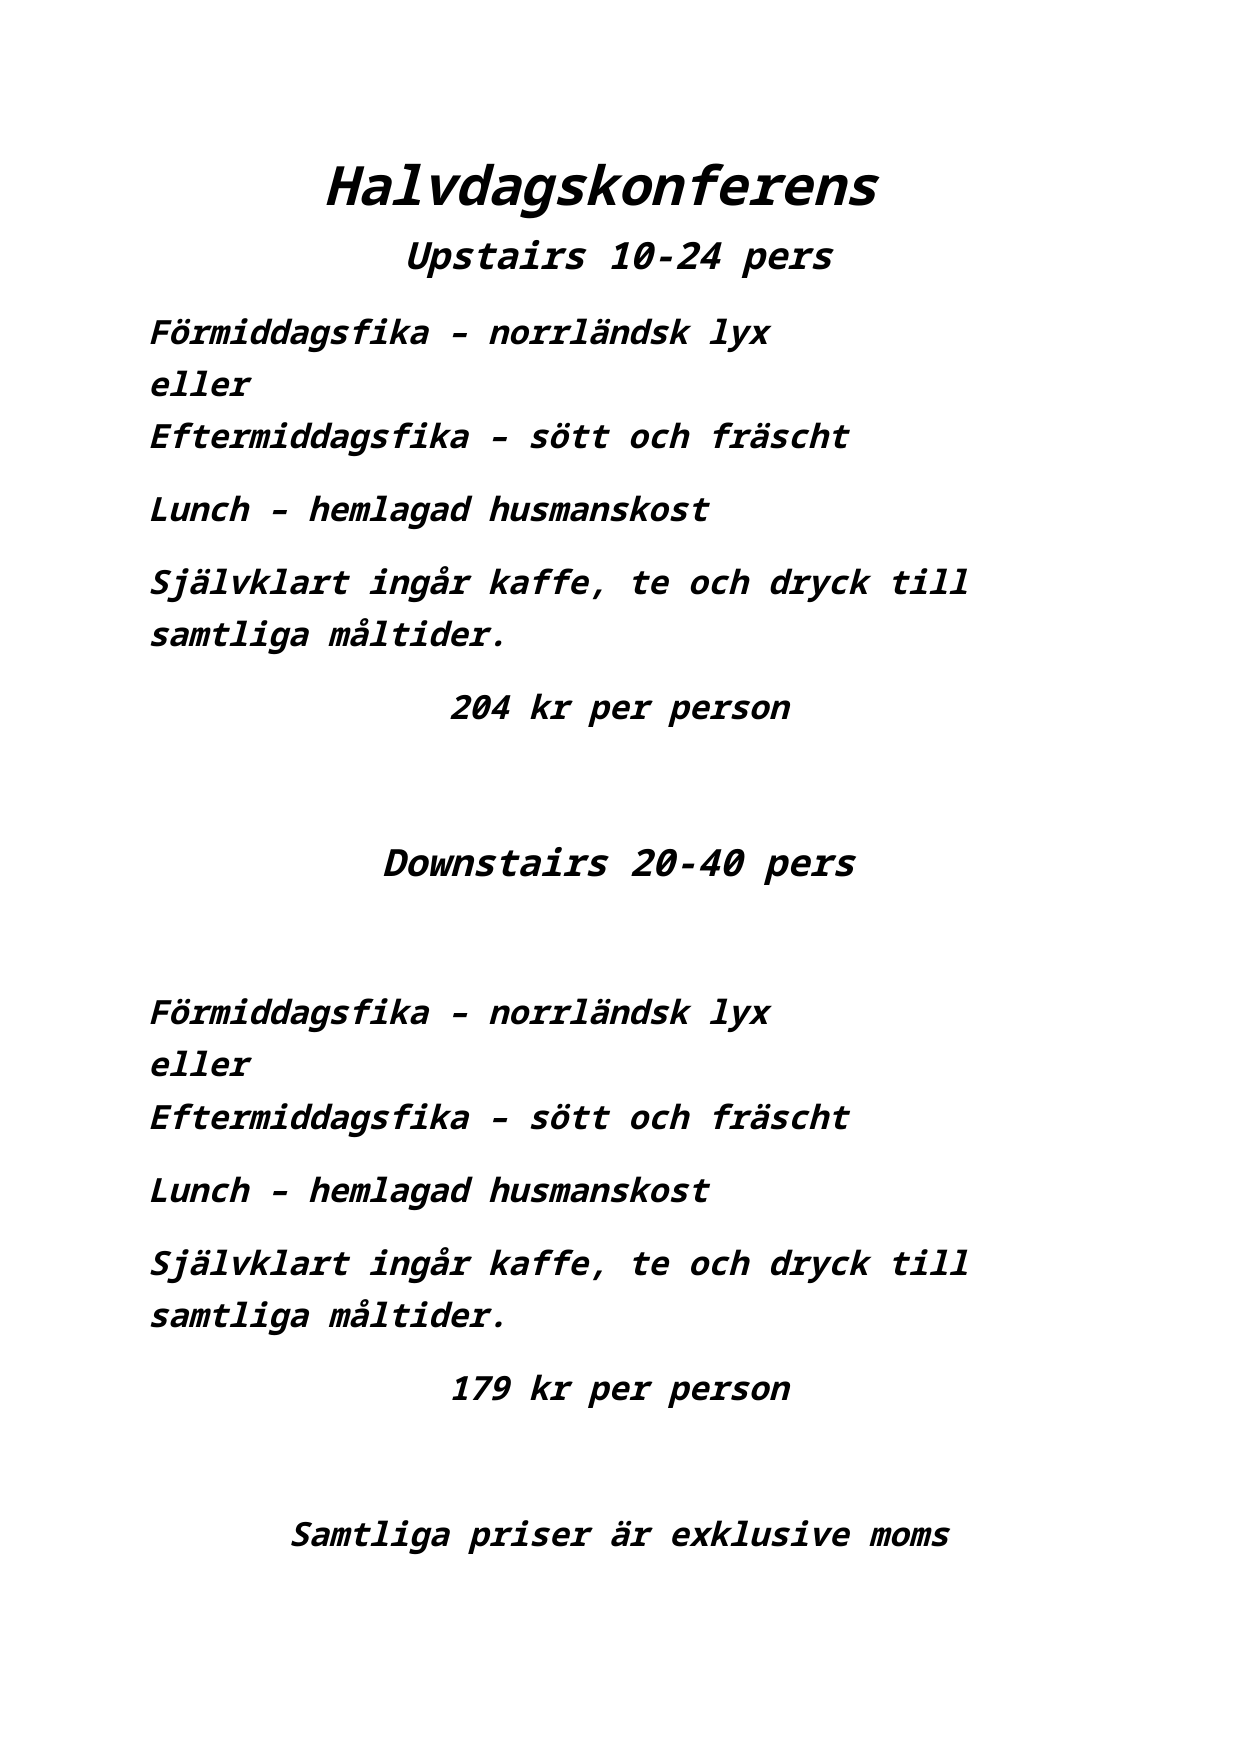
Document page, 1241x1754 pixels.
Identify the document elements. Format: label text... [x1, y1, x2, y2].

text Lunch – hemlagad husmanskost [148, 1166, 1093, 1212]
text Downstairs 20-40 pers [148, 837, 1093, 888]
text Självklart ingår kaffe, te och dryck till samtliga måltider. [148, 559, 1093, 656]
text Förmiddagsfika – norrländsk lyx eller Eftermiddagsfika – sött och fräscht [148, 308, 1093, 458]
text Förmiddagsfika – norrländsk lyx eller Eftermiddagsfika – sött och fräscht [148, 989, 1093, 1139]
text Halvdagskonferens Upstairs 10-24 pers [148, 148, 1093, 280]
text Självklart ingår kaffe, te och dryck till samtliga måltider. [148, 1239, 1093, 1337]
text 179 kr per person [148, 1365, 1093, 1410]
text 204 kr per person [148, 684, 1093, 729]
text Lunch – hemlagad husmanskost [148, 486, 1093, 531]
text Samtliga priser är exklusive moms [148, 1511, 1093, 1556]
